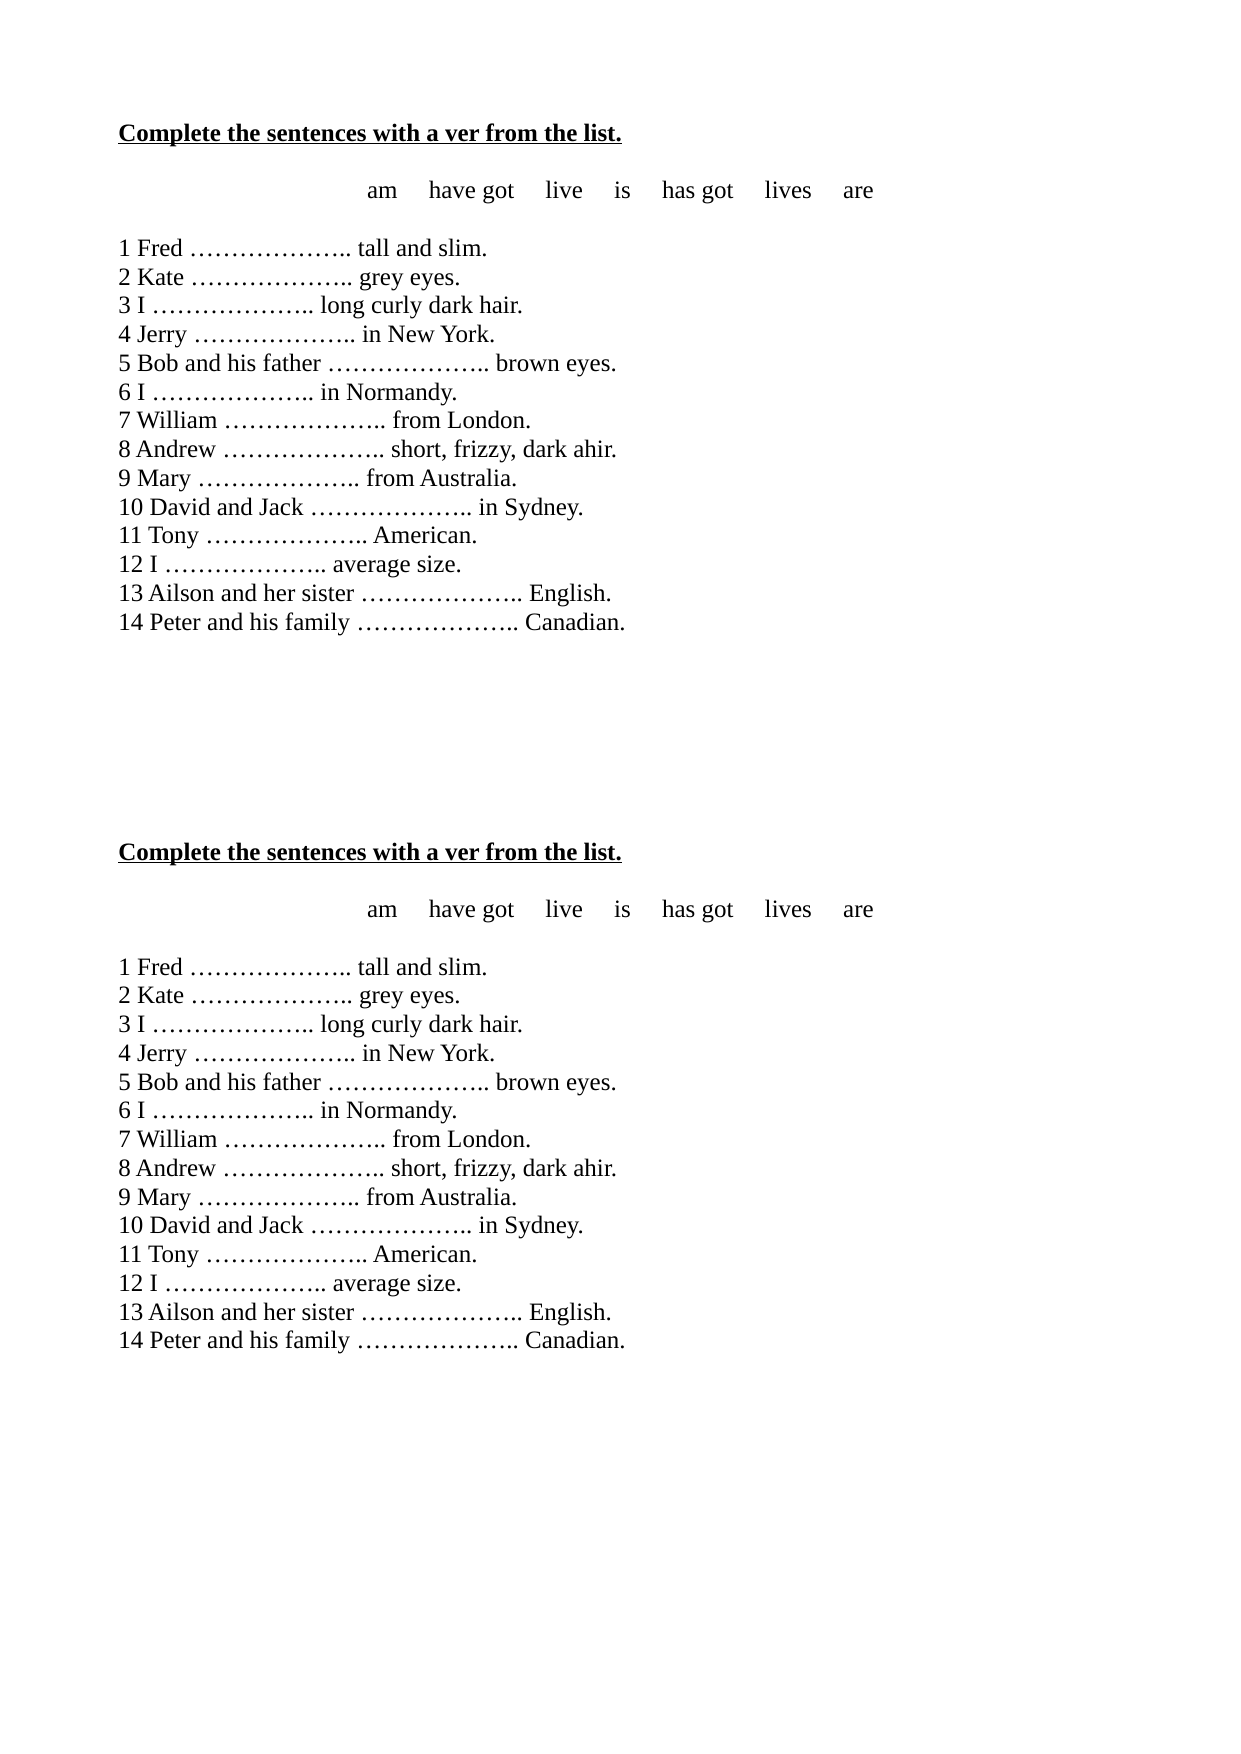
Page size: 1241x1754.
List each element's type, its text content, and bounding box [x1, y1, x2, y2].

text 2 Kate ……………….. grey eyes. [118, 262, 1122, 291]
text 13 Ailson and her sister ……………….. English. [118, 1297, 1122, 1326]
text 1 Fred ……………….. tall and slim. [118, 952, 1122, 981]
text Complete the sentences with a ver from the list. [118, 118, 1122, 147]
text am have got live is has got lives are [118, 176, 1122, 204]
text 4 Jerry ……………….. in New York. [118, 1038, 1122, 1067]
text am have got live is has got lives are [118, 894, 1122, 923]
text 10 David and Jack ……………….. in Sydney. [118, 1211, 1122, 1239]
text 12 I ……………….. average size. [118, 1268, 1122, 1297]
text 7 William ……………….. from London. [118, 1124, 1122, 1153]
text 14 Peter and his family ……………….. Canadian. [118, 1326, 1122, 1354]
text 9 Mary ……………….. from Australia. [118, 463, 1122, 492]
text 13 Ailson and her sister ……………….. English. [118, 578, 1122, 607]
text 11 Tony ……………….. American. [118, 1239, 1122, 1268]
text 9 Mary ……………….. from Australia. [118, 1182, 1122, 1211]
text 3 I ……………….. long curly dark hair. [118, 291, 1122, 319]
text 10 David and Jack ……………….. in Sydney. [118, 492, 1122, 521]
text 5 Bob and his father ……………….. brown eyes. [118, 1067, 1122, 1096]
text 8 Andrew ……………….. short, frizzy, dark ahir. [118, 1153, 1122, 1182]
text 14 Peter and his family ……………….. Canadian. [118, 607, 1122, 636]
text 7 William ……………….. from London. [118, 406, 1122, 434]
text 4 Jerry ……………….. in New York. [118, 319, 1122, 348]
text 1 Fred ……………….. tall and slim. [118, 233, 1122, 262]
text 11 Tony ……………….. American. [118, 521, 1122, 549]
text Complete the sentences with a ver from the list. [118, 837, 1122, 866]
text 8 Andrew ……………….. short, frizzy, dark ahir. [118, 434, 1122, 463]
text 2 Kate ……………….. grey eyes. [118, 981, 1122, 1009]
text 3 I ……………….. long curly dark hair. [118, 1009, 1122, 1038]
text 6 I ……………….. in Normandy. [118, 377, 1122, 406]
text 12 I ……………….. average size. [118, 549, 1122, 578]
text 5 Bob and his father ……………….. brown eyes. [118, 348, 1122, 377]
text 6 I ……………….. in Normandy. [118, 1096, 1122, 1124]
